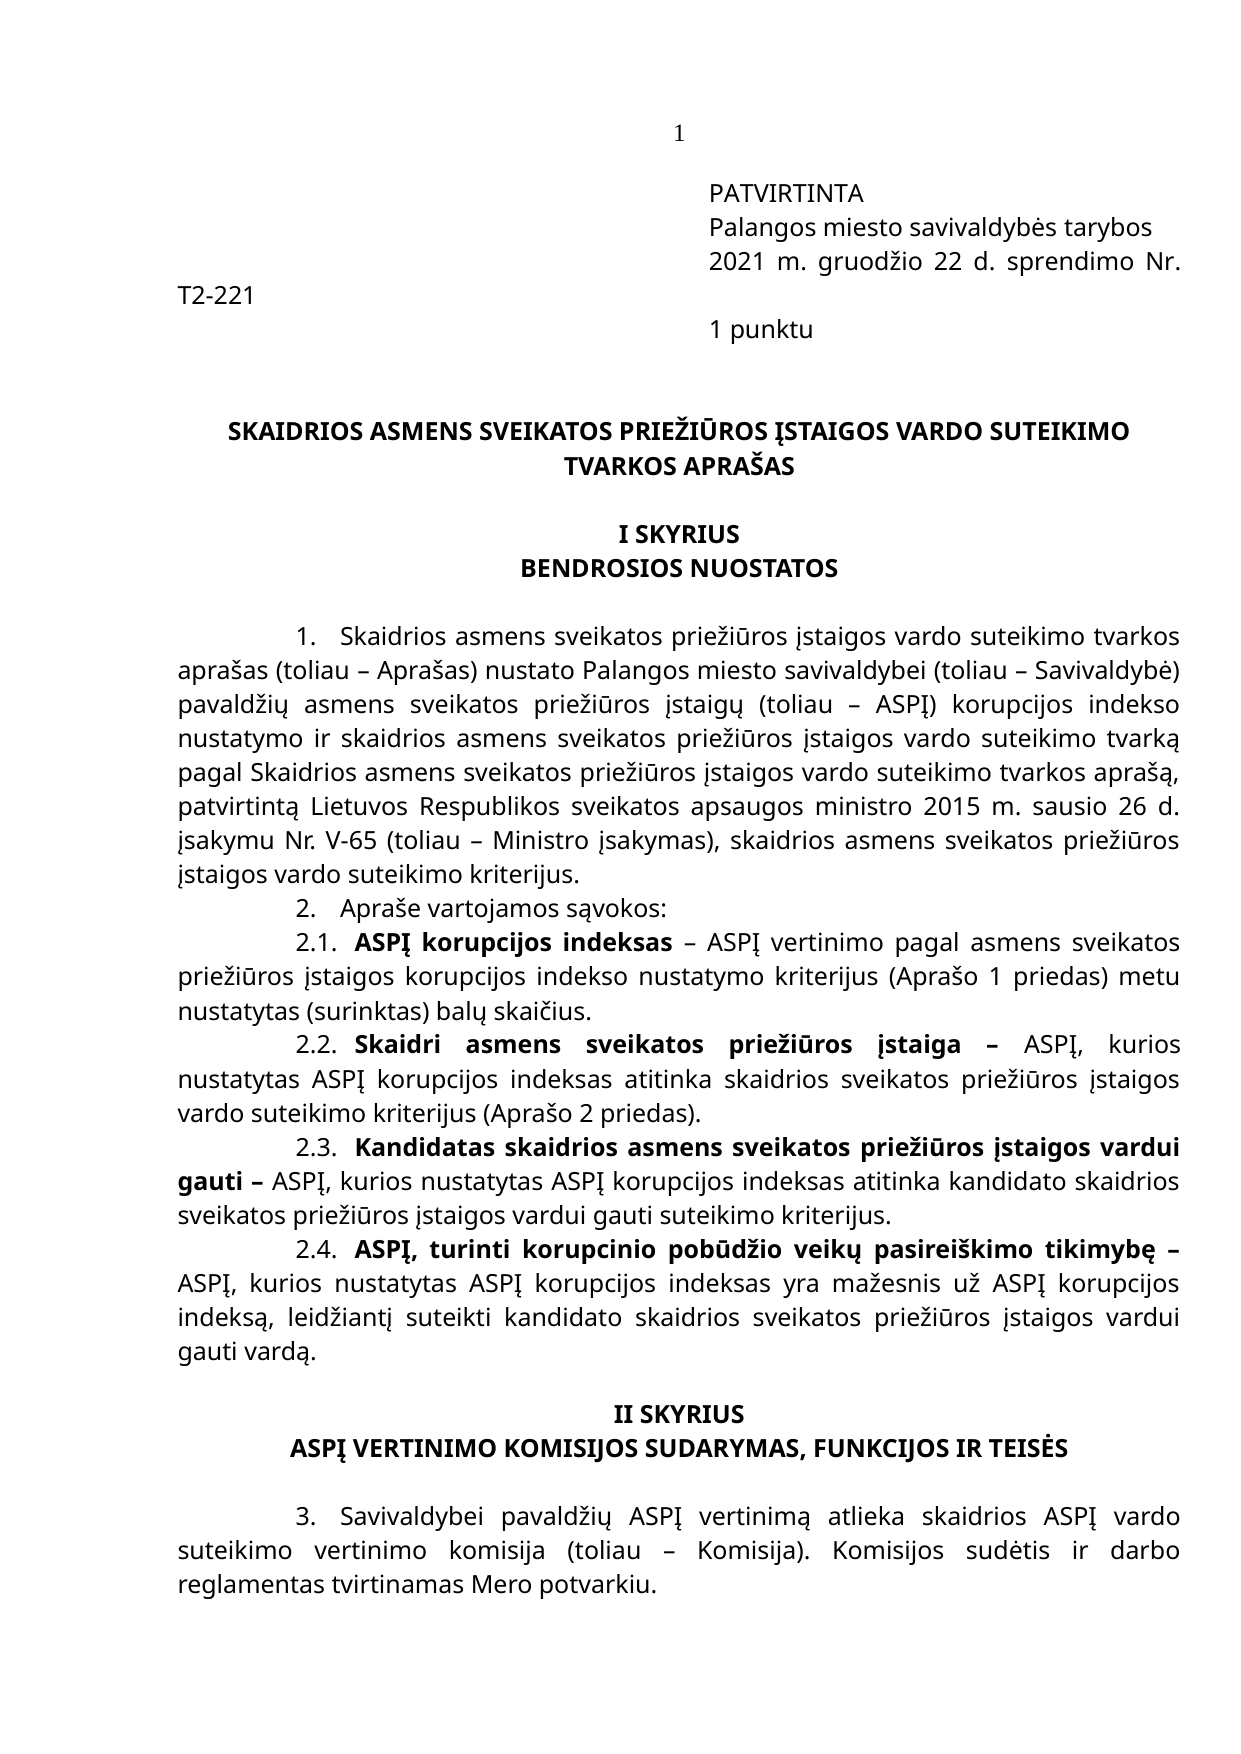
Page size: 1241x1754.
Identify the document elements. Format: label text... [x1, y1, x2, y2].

text SKAIDRIOS ASMENS SVEIKATOS PRIEŽIŪROS ĮSTAIGOS VARDO SUTEIKIMO TVARKOS APRAŠAS [177, 414, 1181, 482]
text PATVIRTINTA [177, 176, 1181, 210]
text 1 punktu [177, 312, 1181, 346]
text BENDROSIOS NUOSTATOS [177, 550, 1181, 584]
text II SKYRIUS [177, 1397, 1181, 1431]
text 1. Skaidrios asmens sveikatos priežiūros įstaigos vardo suteikimo tvarkos aprašas (toliau – Aprašas) nustato Palangos miesto savivaldybei (toliau – Savivaldybė) pavaldžių asmens sveikatos priežiūros įstaigų (toliau – ASPĮ) korupcijos indekso nustatymo ir skaidrios asmens sveikatos priežiūros įstaigos vardo suteikimo tvarką pagal Skaidrios asmens sveikatos priežiūros įstaigos vardo suteikimo tvarkos aprašą, patvirtintą Lietuvos Respublikos sveikatos apsaugos ministro 2015 m. sausio 26 d. įsakymu Nr. V-65 (toliau – Ministro įsakymas), skaidrios asmens sveikatos priežiūros įstaigos vardo suteikimo kriterijus. [177, 618, 1181, 891]
text Palangos miesto savivaldybės tarybos [177, 210, 1181, 244]
text 2.2. Skaidri asmens sveikatos priežiūros įstaiga – ASPĮ, kurios nustatytas ASPĮ korupcijos indeksas atitinka skaidrios sveikatos priežiūros įstaigos vardo suteikimo kriterijus (Aprašo 2 priedas). [177, 1027, 1181, 1129]
text 2021 m. gruodžio 22 d. sprendimo Nr. T2-221 [177, 244, 1181, 312]
text 2. Apraše vartojamos sąvokos: [177, 891, 1181, 925]
text 2.1. ASPĮ korupcijos indeksas – ASPĮ vertinimo pagal asmens sveikatos priežiūros įstaigos korupcijos indekso nustatymo kriterijus (Aprašo 1 priedas) metu nustatytas (surinktas) balų skaičius. [177, 925, 1181, 1027]
text I SKYRIUS [177, 516, 1181, 550]
text 2.4. ASPĮ, turinti korupcinio pobūdžio veikų pasireiškimo tikimybę – ASPĮ, kurios nustatytas ASPĮ korupcijos indeksas yra mažesnis už ASPĮ korupcijos indeksą, leidžiantį suteikti kandidato skaidrios sveikatos priežiūros įstaigos vardui gauti vardą. [177, 1232, 1181, 1368]
text 3. Savivaldybei pavaldžių ASPĮ vertinimą atlieka skaidrios ASPĮ vardo suteikimo vertinimo komisija (toliau – Komisija). Komisijos sudėtis ir darbo reglamentas tvirtinamas Mero potvarkiu. [177, 1499, 1181, 1601]
text 2.3. Kandidatas skaidrios asmens sveikatos priežiūros įstaigos vardui gauti – ASPĮ, kurios nustatytas ASPĮ korupcijos indeksas atitinka kandidato skaidrios sveikatos priežiūros įstaigos vardui gauti suteikimo kriterijus. [177, 1129, 1181, 1232]
text ASPĮ VERTINIMO KOMISIJOS SUDARYMAS, FUNKCIJOS IR TEISĖS [177, 1431, 1181, 1465]
